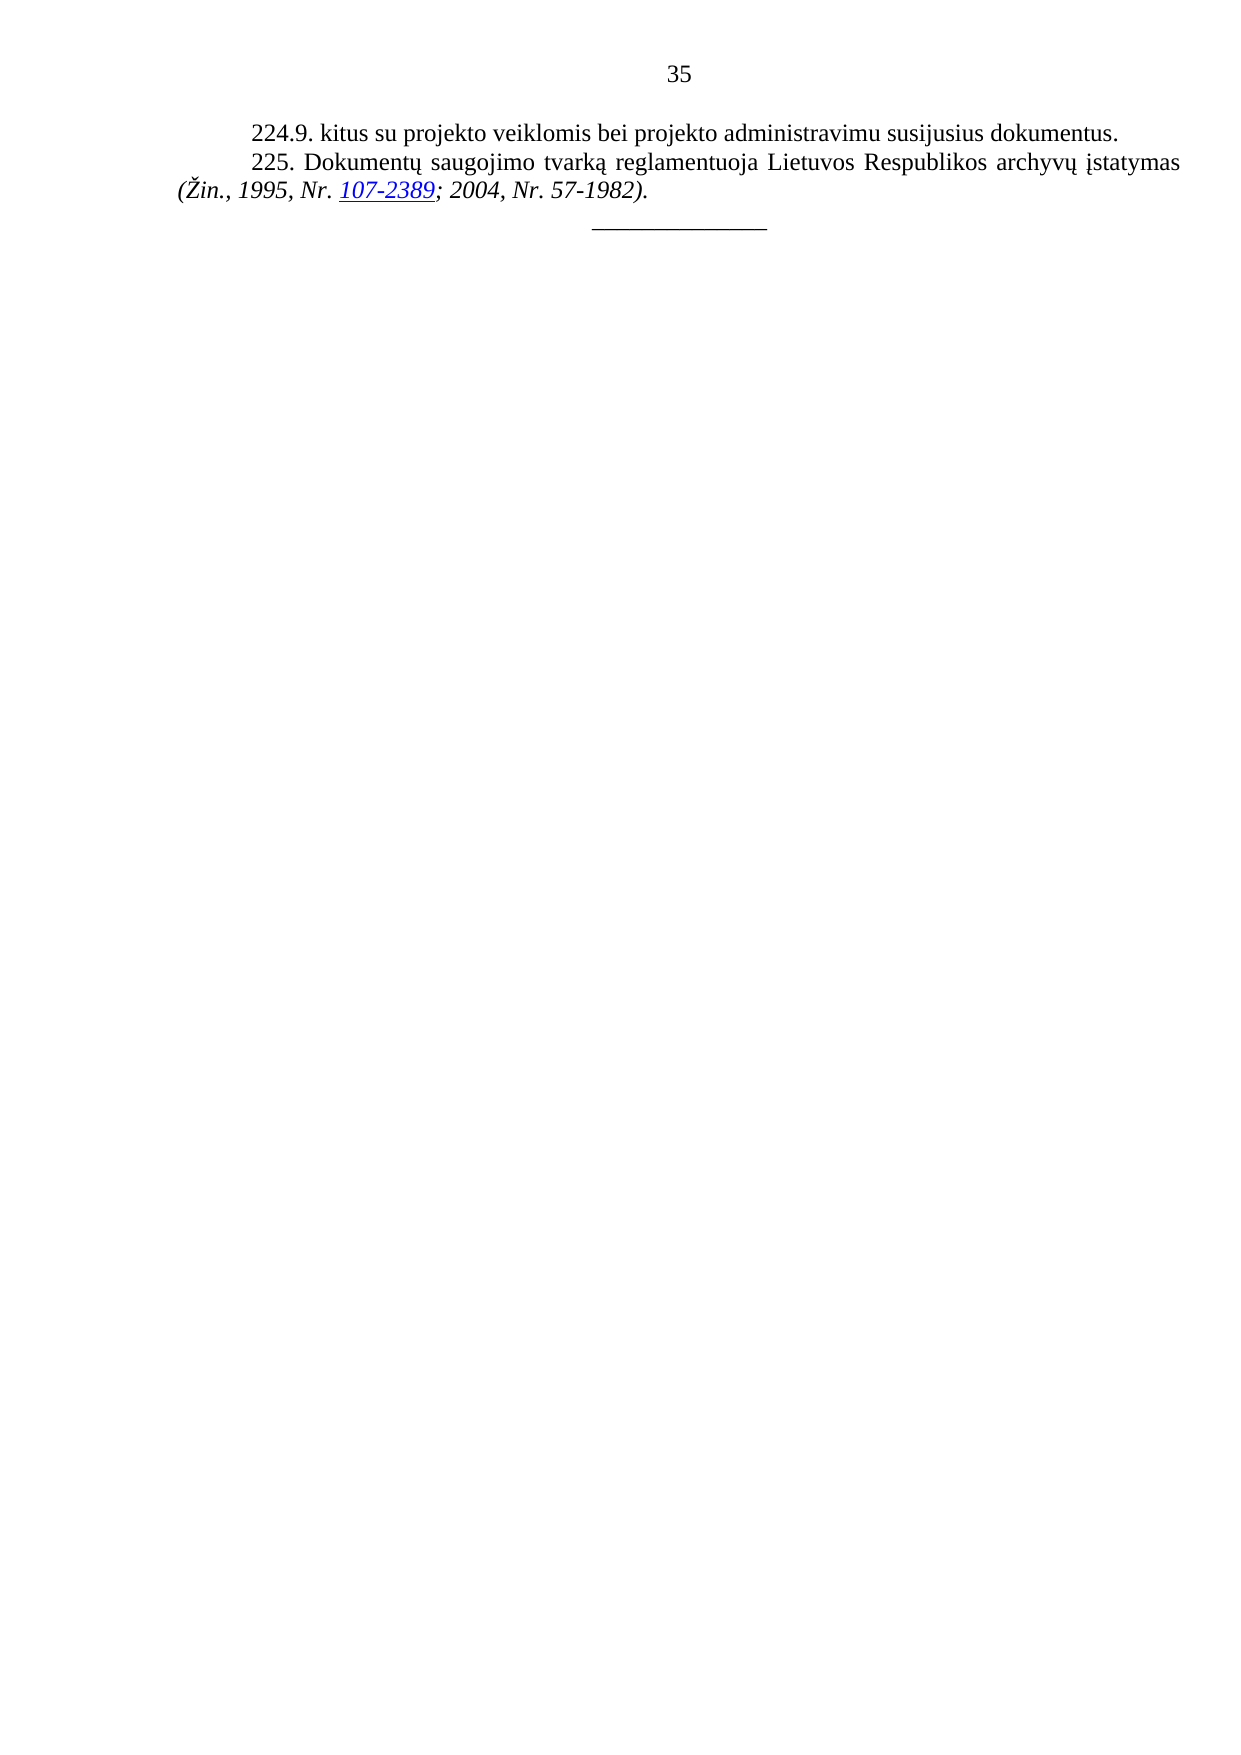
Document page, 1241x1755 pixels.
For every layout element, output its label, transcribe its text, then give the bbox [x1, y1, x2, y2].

text ______________ [177, 204, 1181, 233]
text 225. Dokumentų saugojimo tvarką reglamentuoja Lietuvos Respublikos archyvų įstatymas (Žin., 1995, Nr. 107-2389; 2004, Nr. 57-1982). [177, 147, 1181, 204]
text 224.9. kitus su projekto veiklomis bei projekto administravimu susijusius dokumentus. [177, 118, 1181, 147]
